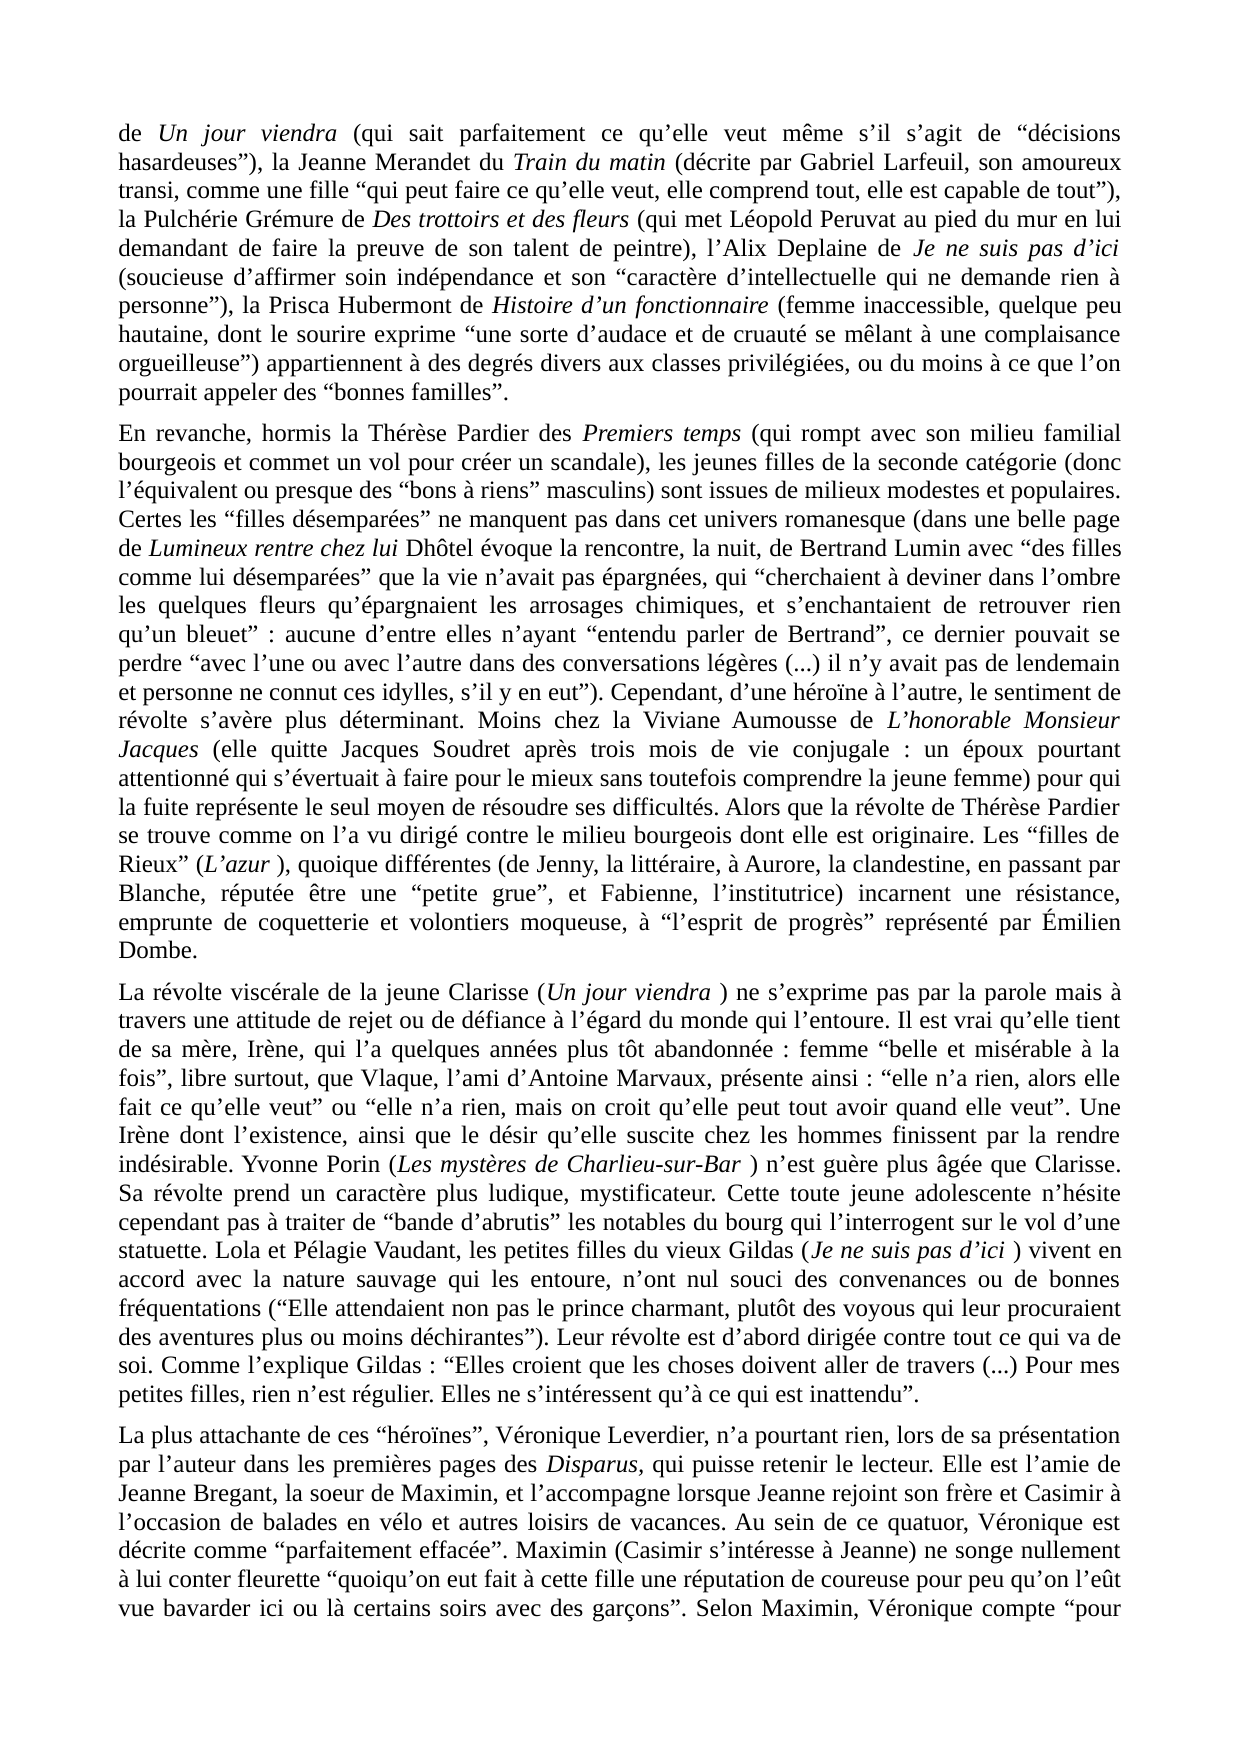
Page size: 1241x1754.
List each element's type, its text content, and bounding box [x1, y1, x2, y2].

text En revanche, hormis la Thérèse Pardier des Premiers temps (qui rompt avec son milieu familial bourgeois et commet un vol pour créer un scandale), les jeunes filles de la seconde catégorie (donc l’équivalent ou presque des “bons à riens” masculins) sont issues de milieux modestes et populaires. Certes les “filles désemparées” ne manquent pas dans cet univers romanesque (dans une belle page de Lumineux rentre chez lui Dhôtel évoque la rencontre, la nuit, de Bertrand Lumin avec “des filles comme lui désemparées” que la vie n’avait pas épargnées, qui “cherchaient à deviner dans l’ombre les quelques fleurs qu’épargnaient les arrosages chimiques, et s’enchantaient de retrouver rien qu’un bleuet” : aucune d’entre elles n’ayant “entendu parler de Bertrand”, ce dernier pouvait se perdre “avec l’une ou avec l’autre dans des conversations légères (...) il n’y avait pas de lendemain et personne ne connut ces idylles, s’il y en eut”). Cependant, d’une héroïne à l’autre, le sentiment de révolte s’avère plus déterminant. Moins chez la Viviane Aumousse de L’honorable Monsieur Jacques (elle quitte Jacques Soudret après trois mois de vie conjugale : un époux pourtant attentionné qui s’évertuait à faire pour le mieux sans toutefois comprendre la jeune femme) pour qui la fuite représente le seul moyen de résoudre ses difficultés. Alors que la révolte de Thérèse Pardier se trouve comme on l’a vu dirigé contre le milieu bourgeois dont elle est originaire. Les “filles de Rieux” (L’azur ), quoique différentes (de Jenny, la littéraire, à Aurore, la clandestine, en passant par Blanche, réputée être une “petite grue”, et Fabienne, l’institutrice) incarnent une résistance, emprunte de coquetterie et volontiers moqueuse, à “l’esprit de progrès” représenté par Émilien Dombe. [118, 418, 1122, 964]
text La plus attachante de ces “héroïnes”, Véronique Leverdier, n’a pourtant rien, lors de sa présentation par l’auteur dans les premières pages des Disparus, qui puisse retenir le lecteur. Elle est l’amie de Jeanne Bregant, la soeur de Maximin, et l’accompagne lorsque Jeanne rejoint son frère et Casimir à l’occasion de balades en vélo et autres loisirs de vacances. Au sein de ce quatuor, Véronique est décrite comme “parfaitement effacée”. Maximin (Casimir s’intéresse à Jeanne) ne songe nullement à lui conter fleurette “quoiqu’on eut fait à cette fille une réputation de coureuse pour peu qu’on l’eût vue bavarder ici ou là certains soirs avec des garçons”. Selon Maximin, Véronique compte “pour [118, 1421, 1122, 1622]
text La révolte viscérale de la jeune Clarisse (Un jour viendra ) ne s’exprime pas par la parole mais à travers une attitude de rejet ou de défiance à l’égard du monde qui l’entoure. Il est vrai qu’elle tient de sa mère, Irène, qui l’a quelques années plus tôt abandonnée : femme “belle et misérable à la fois”, libre surtout, que Vlaque, l’ami d’Antoine Marvaux, présente ainsi : “elle n’a rien, alors elle fait ce qu’elle veut” ou “elle n’a rien, mais on croit qu’elle peut tout avoir quand elle veut”. Une Irène dont l’existence, ainsi que le désir qu’elle suscite chez les hommes finissent par la rendre indésirable. Yvonne Porin (Les mystères de Charlieu-sur-Bar ) n’est guère plus âgée que Clarisse. Sa révolte prend un caractère plus ludique, mystificateur. Cette toute jeune adolescente n’hésite cependant pas à traiter de “bande d’abrutis” les notables du bourg qui l’interrogent sur le vol d’une statuette. Lola et Pélagie Vaudant, les petites filles du vieux Gildas (Je ne suis pas d’ici ) vivent en accord avec la nature sauvage qui les entoure, n’ont nul souci des convenances ou de bonnes fréquentations (“Elle attendaient non pas le prince charmant, plutôt des voyous qui leur procuraient des aventures plus ou moins déchirantes”). Leur révolte est d’abord dirigée contre tout ce qui va de soi. Comme l’explique Gildas : “Elles croient que les choses doivent aller de travers (...) Pour mes petites filles, rien n’est régulier. Elles ne s’intéressent qu’à ce qui est inattendu”. [118, 977, 1122, 1408]
text de Un jour viendra (qui sait parfaitement ce qu’elle veut même s’il s’agit de “décisions hasardeuses”), la Jeanne Merandet du Train du matin (décrite par Gabriel Larfeuil, son amoureux transi, comme une fille “qui peut faire ce qu’elle veut, elle comprend tout, elle est capable de tout”), la Pulchérie Grémure de Des trottoirs et des fleurs (qui met Léopold Peruvat au pied du mur en lui demandant de faire la preuve de son talent de peintre), l’Alix Deplaine de Je ne suis pas d’ici (soucieuse d’affirmer soin indépendance et son “caractère d’intellectuelle qui ne demande rien à personne”), la Prisca Hubermont de Histoire d’un fonctionnaire (femme inaccessible, quelque peu hautaine, dont le sourire exprime “une sorte d’audace et de cruauté se mêlant à une complaisance orgueilleuse”) appartiennent à des degrés divers aux classes privilégiées, ou du moins à ce que l’on pourrait appeler des “bonnes familles”. [118, 118, 1122, 406]
